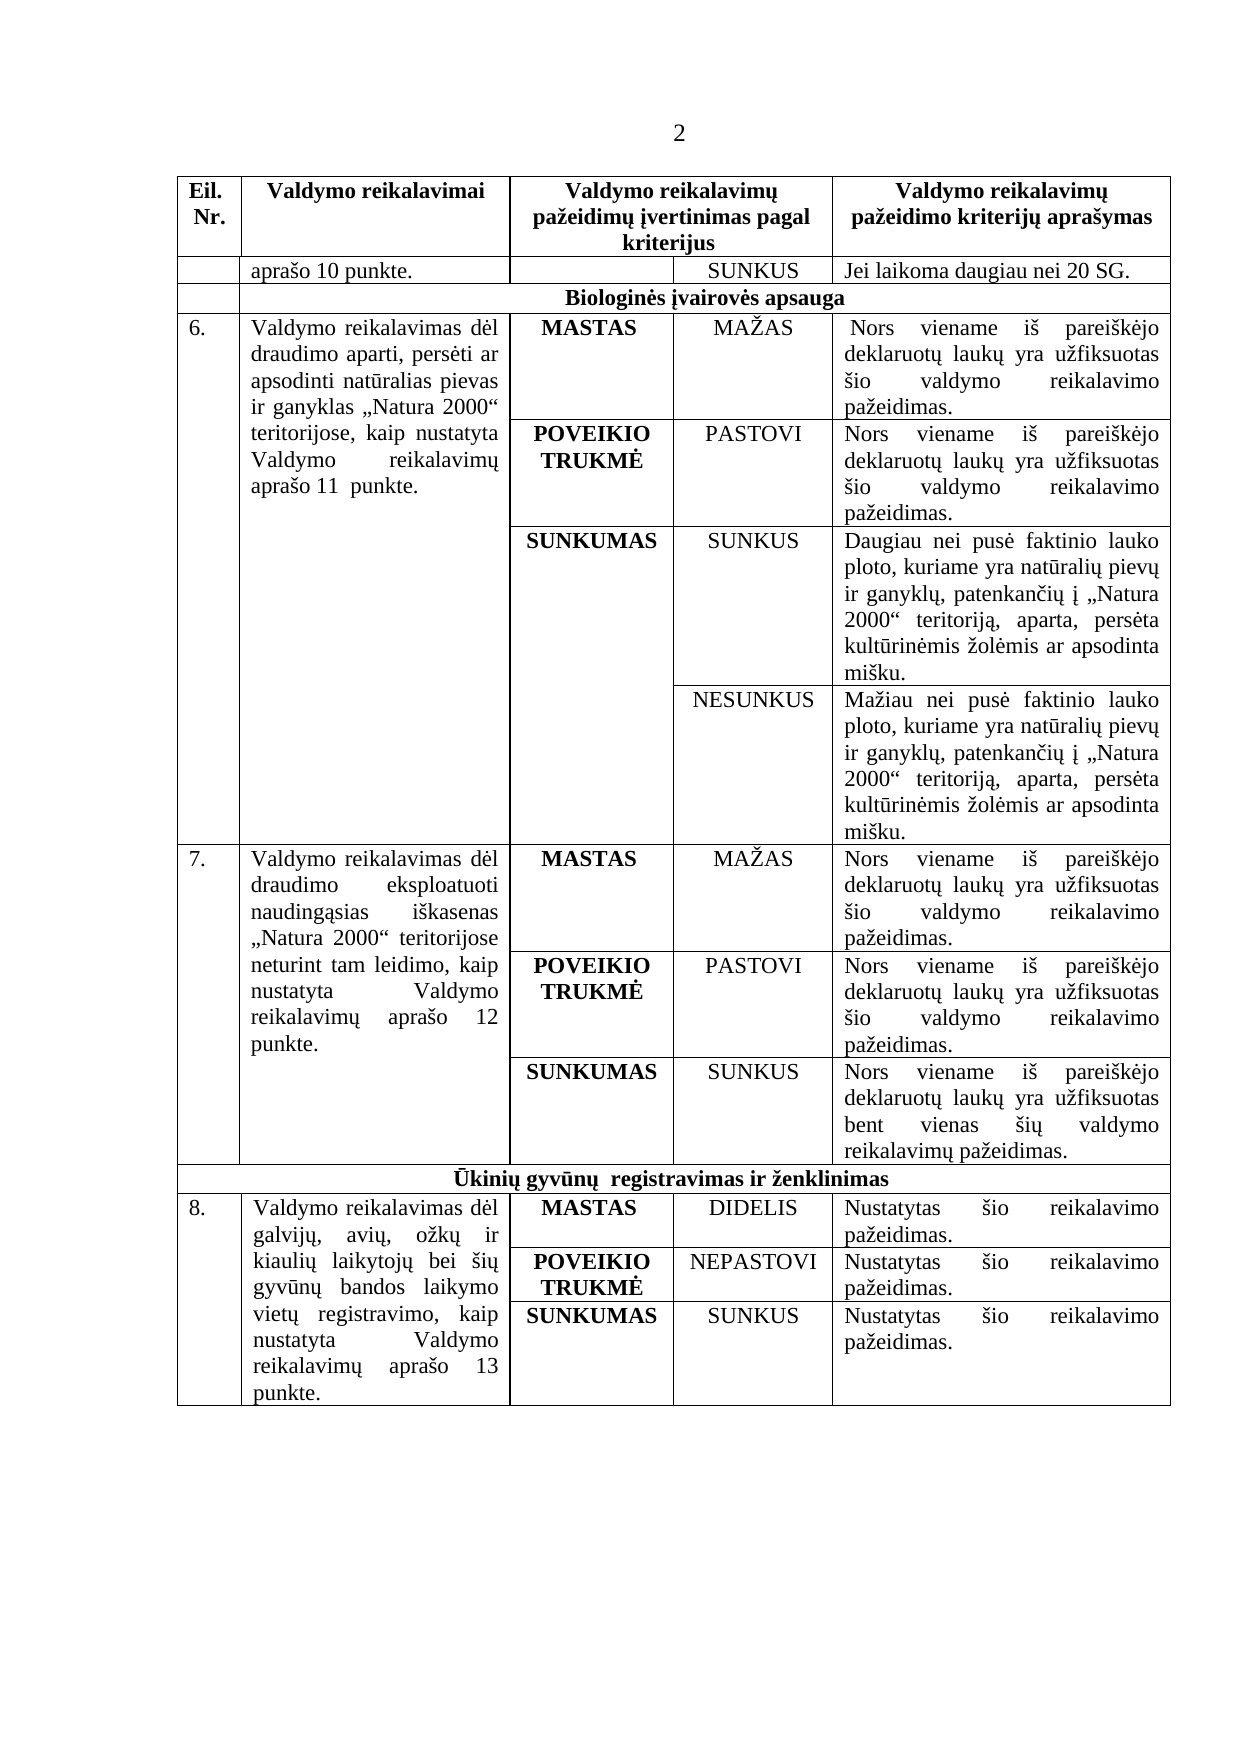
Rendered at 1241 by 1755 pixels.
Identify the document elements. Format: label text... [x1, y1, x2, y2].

table_cell Nors viename iš pareiškėjo deklaruotų laukų yra užfiksuotas šio valdymo reikalavimo pažeidimas. [833, 845, 1170, 951]
table_cell MASTAS [511, 1194, 673, 1247]
table_cell [1171, 313, 1176, 419]
table_cell [1171, 526, 1176, 685]
table_cell [178, 284, 239, 313]
table_cell [1176, 1057, 1181, 1163]
table_cell 6. [178, 314, 239, 844]
table_cell [1176, 256, 1181, 283]
table_cell [1171, 419, 1176, 526]
table_cell SUNKUS [674, 1302, 832, 1405]
table_cell [1176, 1193, 1181, 1247]
table_cell SUNKUS [674, 1058, 832, 1163]
table_header Eil. Nr. [178, 177, 241, 256]
table_header Valdymo reikalavimai [242, 177, 509, 256]
table_cell POVEIKIO TRUKMĖ [511, 1248, 673, 1301]
table_cell [1176, 1301, 1181, 1405]
table_cell [1171, 951, 1176, 1057]
table_cell 7. [178, 845, 239, 1163]
table_cell Nors viename iš pareiškėjo deklaruotų laukų yra užfiksuotas šio valdymo reikalavimo pažeidimas. [833, 420, 1170, 526]
table_cell PASTOVI [674, 420, 832, 526]
table_cell [1176, 951, 1181, 1057]
table_cell [1176, 419, 1181, 526]
table_cell MAŽAS [674, 845, 832, 951]
table_cell [1171, 283, 1176, 313]
table_cell 8. [178, 1194, 241, 1405]
table_cell sunkumas [511, 1058, 673, 1163]
table_cell [1171, 1057, 1176, 1163]
table_cell MAŽAS [674, 314, 832, 419]
table_cell SUNKUS [674, 527, 832, 685]
table_header [1176, 176, 1181, 256]
table_cell DIDELIS [674, 1194, 832, 1247]
table_cell Biologinės įvairovės apsauga [240, 284, 1170, 313]
table_cell Ūkinių gyvūnų registravimas ir ženklinimas [178, 1165, 1170, 1193]
table_cell sunkumas [511, 527, 673, 844]
table_cell [1171, 685, 1176, 844]
table_header Valdymo reikalavimų pažeidimų įvertinimas pagal kriterijus [511, 177, 832, 256]
table_header [1171, 176, 1176, 256]
table_cell [1176, 685, 1181, 844]
table_cell Nustatytas šio reikalavimo pažeidimas. [833, 1194, 1170, 1247]
table_cell Valdymo reikalavimas dėl draudimo eksploatuoti naudingąsias iškasenas „Natura 2000“ teritorijose neturint tam leidimo, kaip nustatyta Valdymo reikalavimų aprašo 12 punkte. [240, 845, 509, 1163]
table_cell aprašo 10 punkte. [240, 257, 509, 283]
table_cell [1176, 1164, 1181, 1193]
table_cell Nustatytas šio reikalavimo pažeidimas. [833, 1248, 1170, 1301]
table_cell [1176, 526, 1181, 685]
table_cell SUNKUMAS [511, 1302, 673, 1405]
table_cell [1171, 1247, 1176, 1301]
table_cell Nors viename iš pareiškėjo deklaruotų laukų yra užfiksuotas šio valdymo reikalavimo pažeidimas. [833, 314, 1170, 419]
table_cell MASTAS [511, 314, 673, 419]
table_cell Nors viename iš pareiškėjo deklaruotų laukų yra užfiksuotas šio valdymo reikalavimo pažeidimas. [833, 952, 1170, 1057]
table_cell [1171, 1193, 1176, 1247]
table_cell [1171, 1164, 1176, 1193]
table_cell [1176, 283, 1181, 313]
table_cell [1171, 844, 1176, 951]
table_cell [1176, 313, 1181, 419]
table_cell SUNKUS [674, 257, 832, 283]
table_cell [1176, 844, 1181, 951]
table_cell POVEIKIO TRUKMĖ [511, 952, 673, 1057]
table_cell NESUNKUS [674, 686, 832, 844]
table_cell [511, 257, 673, 283]
table_cell PASTOVI [674, 952, 832, 1057]
table_cell [178, 257, 239, 283]
table_header Valdymo reikalavimų pažeidimo kriterijų aprašymas [833, 177, 1170, 256]
table_cell Nors viename iš pareiškėjo deklaruotų laukų yra užfiksuotas bent vienas šių valdymo reikalavimų pažeidimas. [833, 1058, 1170, 1163]
table_cell [1171, 1301, 1176, 1405]
table_cell Nustatytas šio reikalavimo pažeidimas. [833, 1302, 1170, 1405]
table_cell Jei laikoma daugiau nei 20 SG. [833, 257, 1170, 283]
table_cell MASTAS [511, 845, 673, 951]
table_cell [1176, 1247, 1181, 1301]
table_cell Mažiau nei pusė faktinio lauko ploto, kuriame yra natūralių pievų ir ganyklų, patenkančių į „Natura 2000“ teritoriją, aparta, persėta kultūrinėmis žolėmis ar apsodinta mišku. [833, 686, 1170, 844]
table_cell [1171, 256, 1176, 283]
table_cell Valdymo reikalavimas dėl galvijų, avių, ožkų ir kiaulių laikytojų bei šių gyvūnų bandos laikymo vietų registravimo, kaip nustatyta Valdymo reikalavimų aprašo 13 punkte. [242, 1194, 509, 1405]
table_cell NEPASTOVI [674, 1248, 832, 1301]
table_cell Valdymo reikalavimas dėl draudimo aparti, persėti ar apsodinti natūralias pievas ir ganyklas „Natura 2000“ teritorijose, kaip nustatyta Valdymo reikalavimų aprašo 11 punkte. [240, 314, 509, 844]
table_cell POVEIKIO TRUKMĖ [511, 420, 673, 526]
table_cell Daugiau nei pusė faktinio lauko ploto, kuriame yra natūralių pievų ir ganyklų, patenkančių į „Natura 2000“ teritoriją, aparta, persėta kultūrinėmis žolėmis ar apsodinta mišku. [833, 527, 1170, 685]
